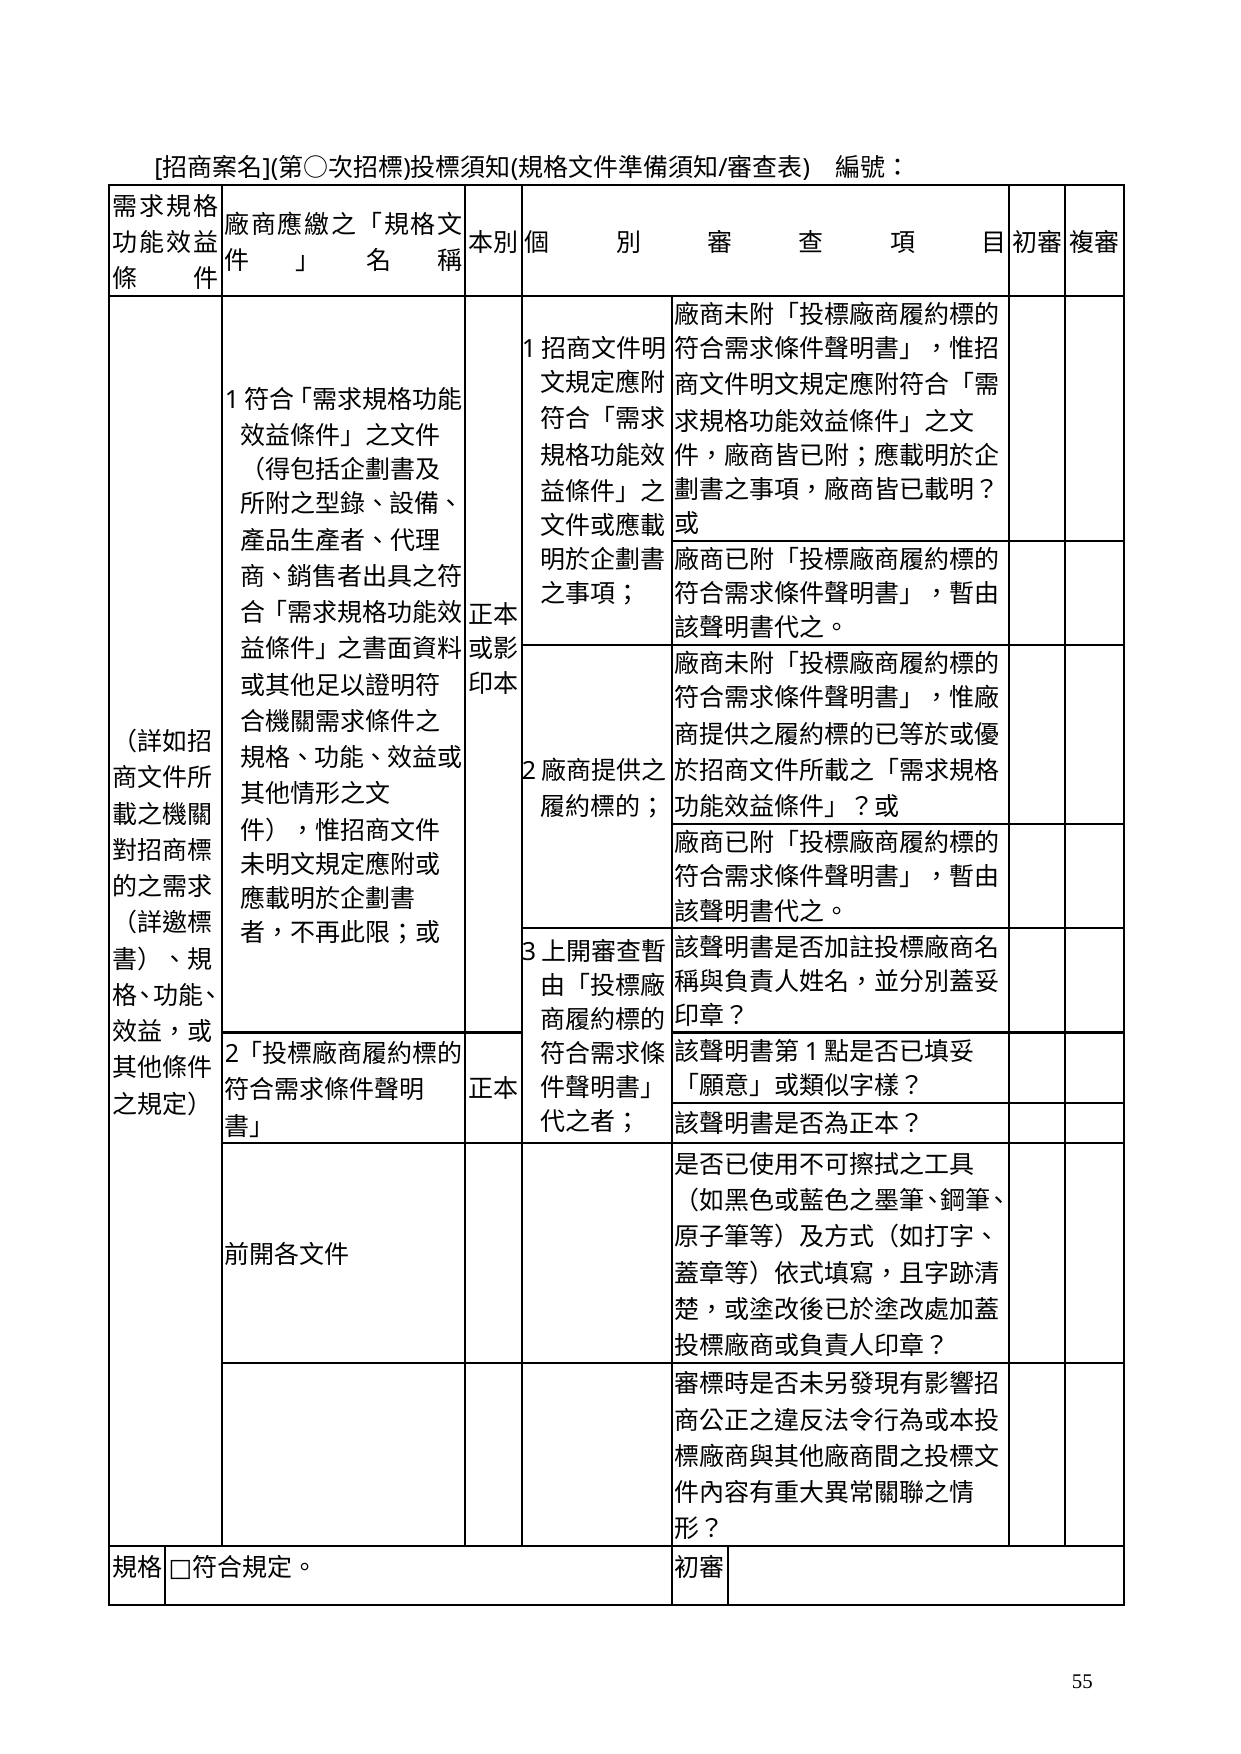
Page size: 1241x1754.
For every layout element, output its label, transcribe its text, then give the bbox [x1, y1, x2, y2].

table_cell [1066, 1104, 1123, 1142]
table_cell [223, 1364, 464, 1545]
table_cell [1010, 1144, 1064, 1362]
table_cell 3上開審查暫由「投標廠商履約標的符合需求條件聲明書」代之者； [523, 929, 671, 1142]
table_cell [1066, 929, 1123, 1031]
table_cell 該聲明書第1點是否已填妥「願意」或類似字樣？ [673, 1034, 1008, 1102]
table_header 廠商應繳之「規格文件」名稱 [223, 186, 464, 295]
table_cell [1066, 297, 1123, 540]
table_cell 2廠商提供之履約標的； [523, 646, 671, 927]
table_header 需求規格功能效益條件 [110, 186, 221, 295]
table_cell 正本或影印本 [466, 297, 521, 1031]
table_cell 廠商已附「投標廠商履約標的符合需求條件聲明書」，暫由該聲明書代之。 [673, 825, 1008, 927]
table_cell [729, 1547, 1123, 1604]
table_cell [1010, 1364, 1064, 1545]
table_cell [1010, 542, 1064, 644]
table_cell □符合規定。 [166, 1547, 671, 1604]
table_cell [466, 1364, 521, 1545]
table_cell [1066, 646, 1123, 823]
table_cell 1符合「需求規格功能效益條件」之文件（得包括企劃書及所附之型錄、設備、產品生產者、代理商、銷售者出具之符合「需求規格功能效益條件」之書面資料或其他足以證明符合機關需求條件之規格、功能、效益或其他情形之文件），惟招商文件未明文規定應附或應載明於企劃書者，不再此限；或 [223, 297, 464, 1031]
table_cell [1010, 929, 1064, 1031]
table_cell [1010, 1034, 1064, 1102]
table_cell [466, 1144, 521, 1362]
table_cell [523, 1144, 671, 1362]
table_header 個別審查項目 [523, 186, 1008, 295]
table_cell 廠商未附「投標廠商履約標的符合需求條件聲明書」，惟廠商提供之履約標的已等於或優於招商文件所載之「需求規格功能效益條件」？或 [673, 646, 1008, 823]
table_cell [1066, 825, 1123, 927]
table_cell [1066, 1364, 1123, 1545]
table_cell [523, 1364, 671, 1545]
table_cell [1010, 646, 1064, 823]
table_cell [1066, 1144, 1123, 1362]
table_cell 該聲明書是否為正本？ [673, 1104, 1008, 1142]
table_cell 該聲明書是否加註投標廠商名稱與負責人姓名，並分別蓋妥印章？ [673, 929, 1008, 1031]
table_cell 前開各文件 [223, 1144, 464, 1362]
table_cell 是否已使用不可擦拭之工具（如黑色或藍色之墨筆、鋼筆、原子筆等）及方式（如打字、蓋章等）依式填寫，且字跡清楚，或塗改後已於塗改處加蓋投標廠商或負責人印章？ [673, 1144, 1008, 1362]
table_header 本別 [466, 186, 521, 295]
table_cell 1招商文件明文規定應附符合「需求規格功能效益條件」之文件或應載明於企劃書之事項； [523, 297, 671, 644]
table_cell [1010, 1104, 1064, 1142]
table_cell 規格 [110, 1547, 164, 1604]
table_cell [1066, 542, 1123, 644]
table_cell 2「投標廠商履約標的符合需求條件聲明書」 [223, 1034, 464, 1142]
table_header 初審 [1010, 186, 1064, 295]
table_cell （詳如招商文件所載之機關對招商標的之需求（詳邀標書）、規格、功能、效益，或其他條件之規定） [110, 297, 221, 1545]
table_header 複審 [1066, 186, 1123, 295]
table_cell 審標時是否未另發現有影響招商公正之違反法令行為或本投標廠商與其他廠商間之投標文件內容有重大異常關聯之情形？ [673, 1364, 1008, 1545]
table_cell [1010, 297, 1064, 540]
table_cell [1066, 1034, 1123, 1102]
subtitle [招商案名](第○次招標)投標須知(規格文件準備須知/審查表) 編號： [148, 148, 1092, 184]
table_cell 廠商已附「投標廠商履約標的符合需求條件聲明書」，暫由該聲明書代之。 [673, 542, 1008, 644]
table_cell 廠商未附「投標廠商履約標的符合需求條件聲明書」，惟招商文件明文規定應附符合「需求規格功能效益條件」之文件，廠商皆已附；應載明於企劃書之事項，廠商皆已載明？或 [673, 297, 1008, 540]
table_cell 初審 [673, 1547, 727, 1604]
table_cell 正本 [466, 1034, 521, 1142]
table_cell [1010, 825, 1064, 927]
